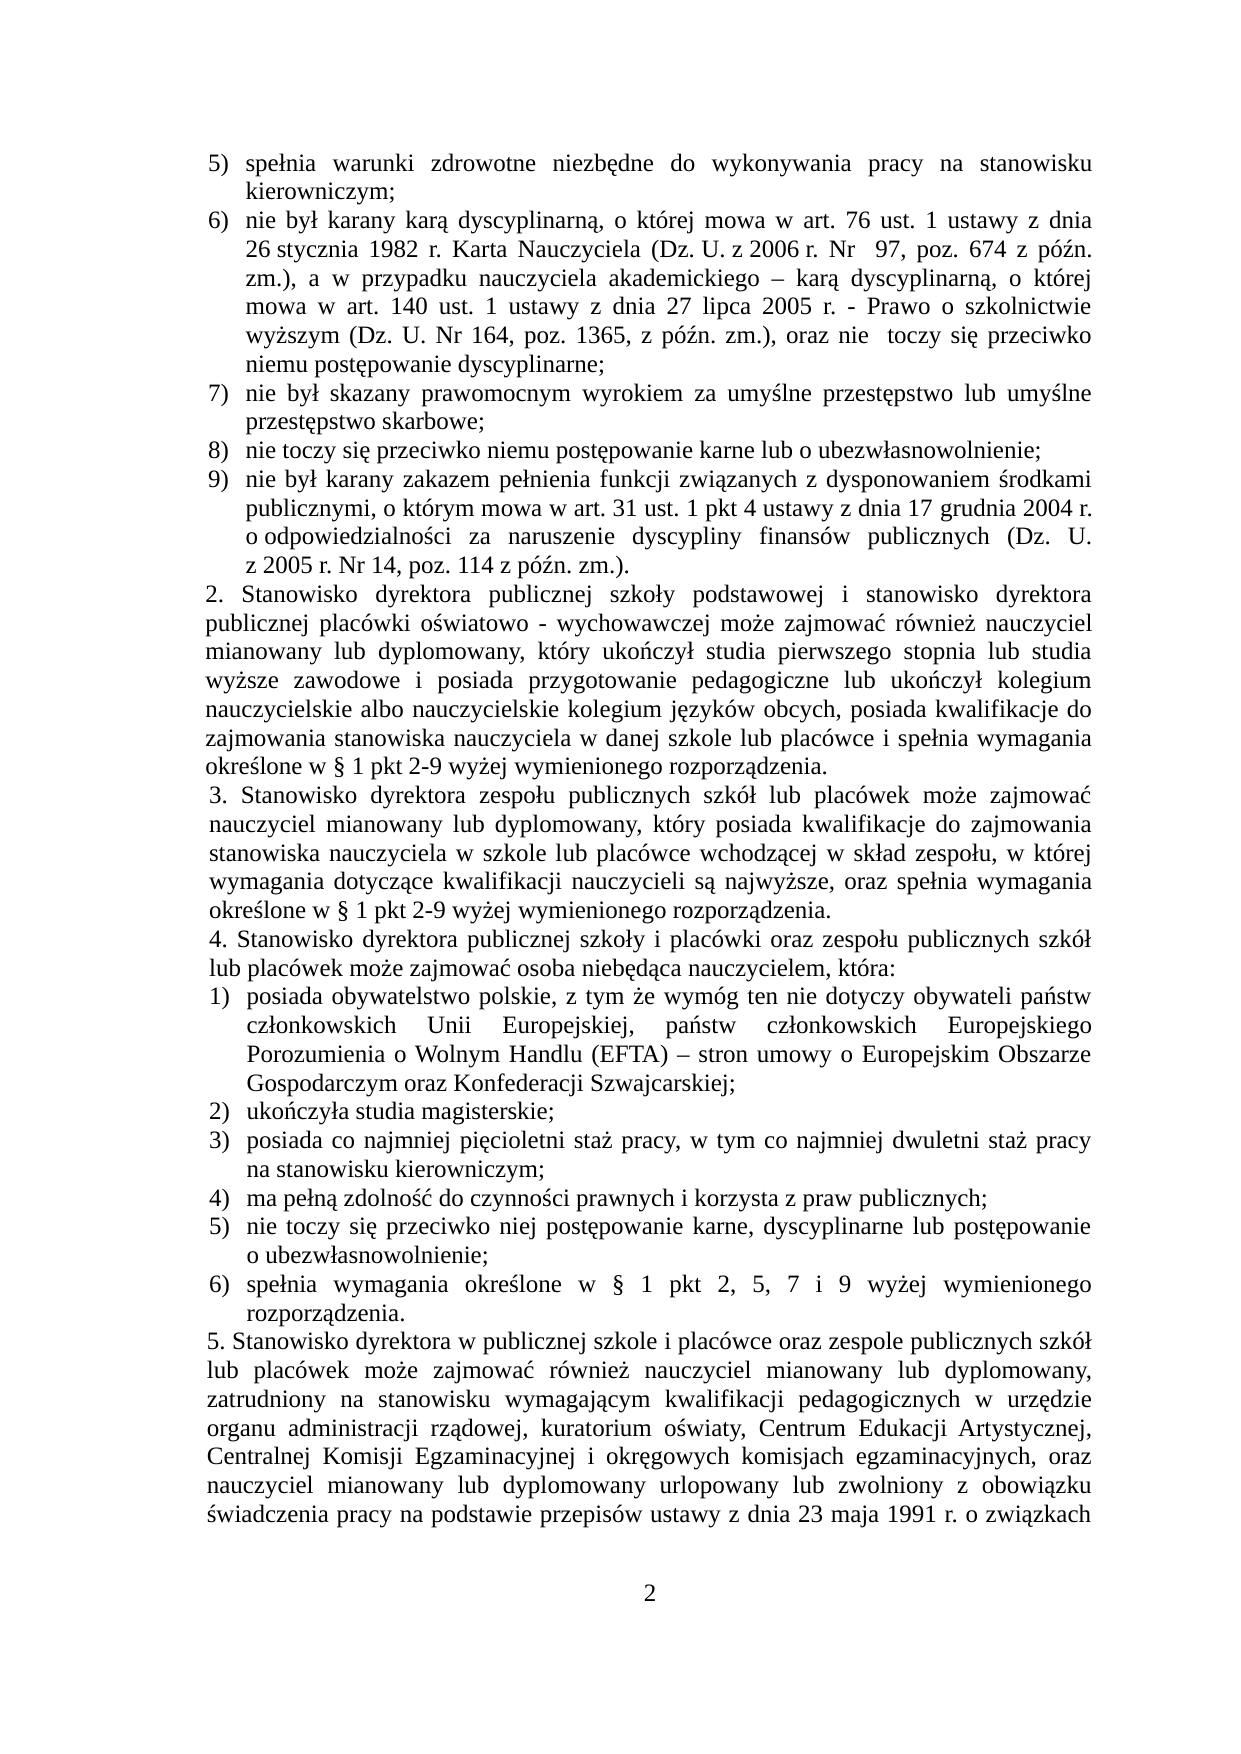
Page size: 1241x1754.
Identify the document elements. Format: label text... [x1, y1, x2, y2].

list posiada co najmniej pięcioletni staż pracy, w tym co najmniej dwuletni staż pracy na stanowisku kierowniczym; [209, 1125, 1093, 1183]
text 3. Stanowisko dyrektora zespołu publicznych szkół lub placówek może zajmować nauczyciel mianowany lub dyplomowany, który posiada kwalifikacje do zajmowania stanowiska nauczyciela w szkole lub placówce wchodzącej w skład zespołu, w której wymagania dotyczące kwalifikacji nauczycieli są najwyższe, oraz spełnia wymagania określone w § 1 pkt 2-9 wyżej wymienionego rozporządzenia. [209, 780, 1093, 924]
list ukończyła studia magisterskie; [209, 1096, 1093, 1125]
list nie był karany zakazem pełnienia funkcji związanych z dysponowaniem środkami publicznymi, o którym mowa w art. 31 ust. 1 pkt 4 ustawy z dnia 17 grudnia 2004 r. o odpowiedzialności za naruszenie dyscypliny finansów publicznych (Dz. U. z 2005 r. Nr 14, poz. 114 z późn. zm.). [208, 464, 1093, 579]
list ma pełną zdolność do czynności prawnych i korzysta z praw publicznych; [209, 1183, 1093, 1211]
list nie toczy się przeciwko niemu postępowanie karne lub o ubezwłasnowolnienie; [208, 435, 1093, 464]
list nie był skazany prawomocnym wyrokiem za umyślne przestępstwo lub umyślne przestępstwo skarbowe; [208, 378, 1093, 435]
text 2. Stanowisko dyrektora publicznej szkoły podstawowej i stanowisko dyrektora publicznej placówki oświatowo - wychowawczej może zajmować również nauczyciel mianowany lub dyplomowany, który ukończył studia pierwszego stopnia lub studia wyższe zawodowe i posiada przygotowanie pedagogiczne lub ukończył kolegium nauczycielskie albo nauczycielskie kolegium języków obcych, posiada kwalifikacje do zajmowania stanowiska nauczyciela w danej szkole lub placówce i spełnia wymagania określone w § 1 pkt 2-9 wyżej wymienionego rozporządzenia. [203, 579, 1093, 780]
list nie toczy się przeciwko niej postępowanie karne, dyscyplinarne lub postępowanie o ubezwłasnowolnienie; [209, 1211, 1093, 1269]
text 4. Stanowisko dyrektora publicznej szkoły i placówki oraz zespołu publicznych szkół lub placówek może zajmować osoba niebędąca nauczycielem, która: [209, 924, 1093, 981]
list spełnia warunki zdrowotne niezbędne do wykonywania pracy na stanowisku kierowniczym; [208, 148, 1093, 205]
list posiada obywatelstwo polskie, z tym że wymóg ten nie dotyczy obywateli państw członkowskich Unii Europejskiej, państw członkowskich Europejskiego Porozumienia o Wolnym Handlu (EFTA) – stron umowy o Europejskim Obszarze Gospodarczym oraz Konfederacji Szwajcarskiej; [209, 981, 1093, 1096]
list spełnia wymagania określone w § 1 pkt 2, 5, 7 i 9 wyżej wymienionego rozporządzenia. [209, 1269, 1093, 1326]
text 5. Stanowisko dyrektora w publicznej szkole i placówce oraz zespole publicznych szkół lub placówek może zajmować również nauczyciel mianowany lub dyplomowany, zatrudniony na stanowisku wymagającym kwalifikacji pedagogicznych w urzędzie organu administracji rządowej, kuratorium oświaty, Centrum Edukacji Artystycznej, Centralnej Komisji Egzaminacyjnej i okręgowych komisjach egzaminacyjnych, oraz nauczyciel mianowany lub dyplomowany urlopowany lub zwolniony z obowiązku świadczenia pracy na podstawie przepisów ustawy z dnia 23 maja 1991 r. o związkach [207, 1326, 1093, 1528]
list nie był karany karą dyscyplinarną, o której mowa w art. 76 ust. 1 ustawy z dnia 26 stycznia 1982 r. Karta Nauczyciela (Dz. U. z 2006 r. Nr 97, poz. 674 z późn. zm.), a w przypadku nauczyciela akademickiego – karą dyscyplinarną, o której mowa w art. 140 ust. 1 ustawy z dnia 27 lipca 2005 r. - Prawo o szkolnictwie wyższym (Dz. U. Nr 164, poz. 1365, z późn. zm.), oraz nie toczy się przeciwko niemu postępowanie dyscyplinarne; [208, 205, 1093, 378]
